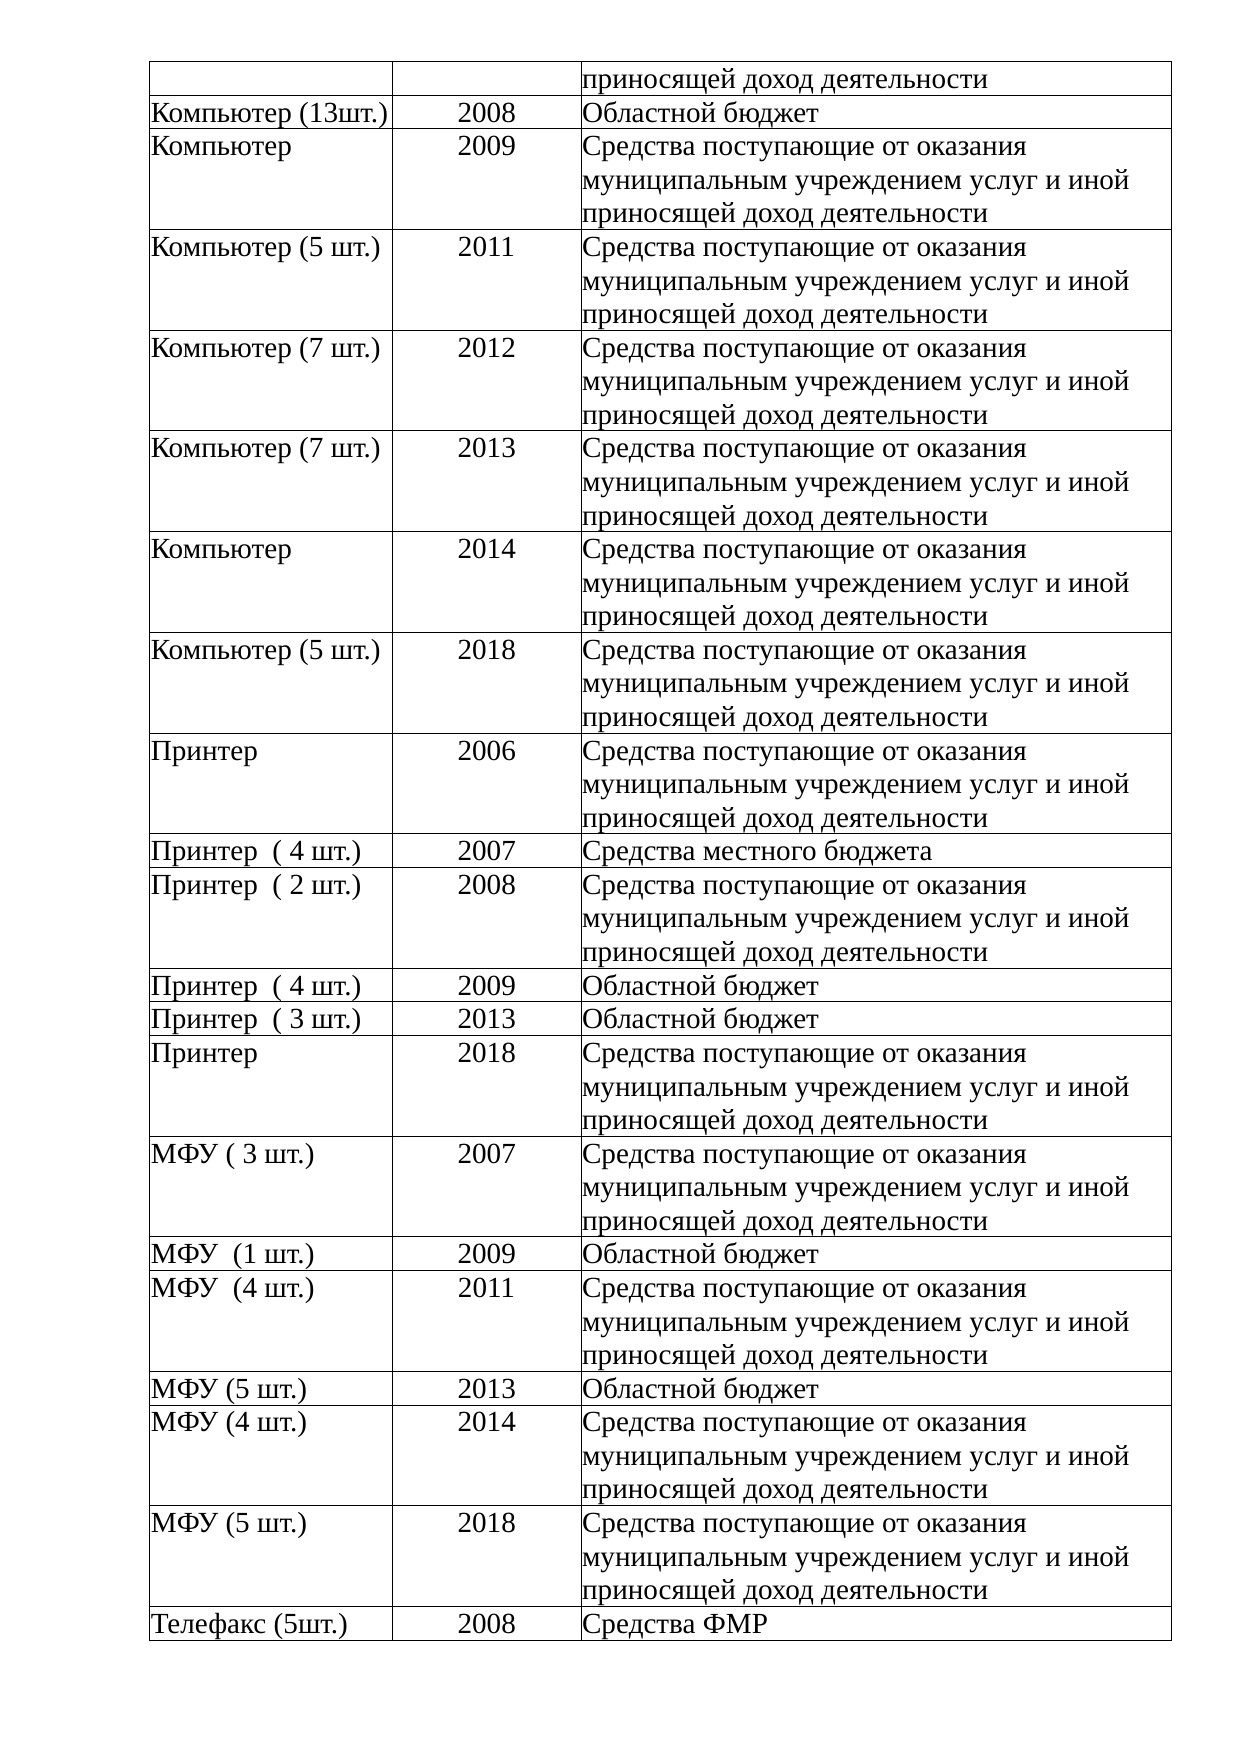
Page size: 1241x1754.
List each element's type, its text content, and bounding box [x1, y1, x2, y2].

table_cell Областной бюджет [582, 96, 1171, 128]
table_cell Средства поступающие от оказания муниципальным учреждением услуг и иной приносящей доход деятельности [582, 230, 1171, 330]
table_cell приносящей доход деятельности [582, 62, 1171, 94]
table_cell Принтер ( 3 шт.) [150, 1002, 392, 1035]
table_cell Областной бюджет [582, 1372, 1171, 1404]
table_cell Средства поступающие от оказания муниципальным учреждением услуг и иной приносящей доход деятельности [582, 1406, 1171, 1505]
table_cell МФУ (1 шт.) [150, 1237, 392, 1270]
table_cell 2018 [393, 1036, 581, 1136]
table_cell Средства ФМР [582, 1607, 1171, 1639]
table_cell 2018 [393, 633, 581, 733]
table_cell 2006 [393, 734, 581, 833]
table_cell 2013 [393, 1002, 581, 1035]
table_cell Телефакс (5шт.) [150, 1607, 392, 1639]
table_cell Компьютер (7 шт.) [150, 331, 392, 430]
table_cell МФУ (5 шт.) [150, 1372, 392, 1404]
table_cell 2012 [393, 331, 581, 430]
table_cell 2013 [393, 431, 581, 531]
table_cell Областной бюджет [582, 1002, 1171, 1035]
table_cell Средства поступающие от оказания муниципальным учреждением услуг и иной приносящей доход деятельности [582, 129, 1171, 229]
table_cell 2007 [393, 834, 581, 867]
table_cell Средства поступающие от оказания муниципальным учреждением услуг и иной приносящей доход деятельности [582, 431, 1171, 531]
table_cell Принтер ( 2 шт.) [150, 868, 392, 968]
table_cell 2008 [393, 96, 581, 128]
table_cell Средства поступающие от оказания муниципальным учреждением услуг и иной приносящей доход деятельности [582, 1271, 1171, 1371]
table_cell 2008 [393, 868, 581, 968]
table_cell Областной бюджет [582, 969, 1171, 1001]
table_cell 2014 [393, 532, 581, 632]
table_cell МФУ (5 шт.) [150, 1506, 392, 1606]
table_cell Средства поступающие от оказания муниципальным учреждением услуг и иной приносящей доход деятельности [582, 633, 1171, 733]
table_cell Компьютер [150, 532, 392, 632]
table_cell Компьютер (13шт.) [150, 96, 392, 128]
table_cell МФУ (4 шт.) [150, 1406, 392, 1505]
table_cell Принтер [150, 734, 392, 833]
table_cell 2008 [393, 1607, 581, 1639]
table_cell Средства поступающие от оказания муниципальным учреждением услуг и иной приносящей доход деятельности [582, 532, 1171, 632]
table_cell 2014 [393, 1406, 581, 1505]
table_cell Компьютер (5 шт.) [150, 633, 392, 733]
table_cell [393, 62, 581, 94]
table_cell Областной бюджет [582, 1237, 1171, 1270]
table_cell 2009 [393, 129, 581, 229]
table_cell Средства поступающие от оказания муниципальным учреждением услуг и иной приносящей доход деятельности [582, 331, 1171, 430]
table_cell 2007 [393, 1137, 581, 1236]
table_cell Средства поступающие от оказания муниципальным учреждением услуг и иной приносящей доход деятельности [582, 1036, 1171, 1136]
table_cell Средства поступающие от оказания муниципальным учреждением услуг и иной приносящей доход деятельности [582, 734, 1171, 833]
table_cell Компьютер (7 шт.) [150, 431, 392, 531]
table_cell Средства местного бюджета [582, 834, 1171, 867]
table_cell 2009 [393, 969, 581, 1001]
table_cell 2011 [393, 1271, 581, 1371]
table_cell 2018 [393, 1506, 581, 1606]
table_cell Компьютер [150, 129, 392, 229]
table_cell Средства поступающие от оказания муниципальным учреждением услуг и иной приносящей доход деятельности [582, 1506, 1171, 1606]
table_cell Средства поступающие от оказания муниципальным учреждением услуг и иной приносящей доход деятельности [582, 868, 1171, 968]
table_cell Принтер ( 4 шт.) [150, 969, 392, 1001]
table_cell 2011 [393, 230, 581, 330]
table_cell 2009 [393, 1237, 581, 1270]
table_cell Компьютер (5 шт.) [150, 230, 392, 330]
table_cell [150, 62, 392, 94]
table_cell Принтер ( 4 шт.) [150, 834, 392, 867]
table_cell МФУ (4 шт.) [150, 1271, 392, 1371]
table_cell МФУ ( 3 шт.) [150, 1137, 392, 1236]
table_cell Принтер [150, 1036, 392, 1136]
table_cell Средства поступающие от оказания муниципальным учреждением услуг и иной приносящей доход деятельности [582, 1137, 1171, 1236]
table_cell 2013 [393, 1372, 581, 1404]
